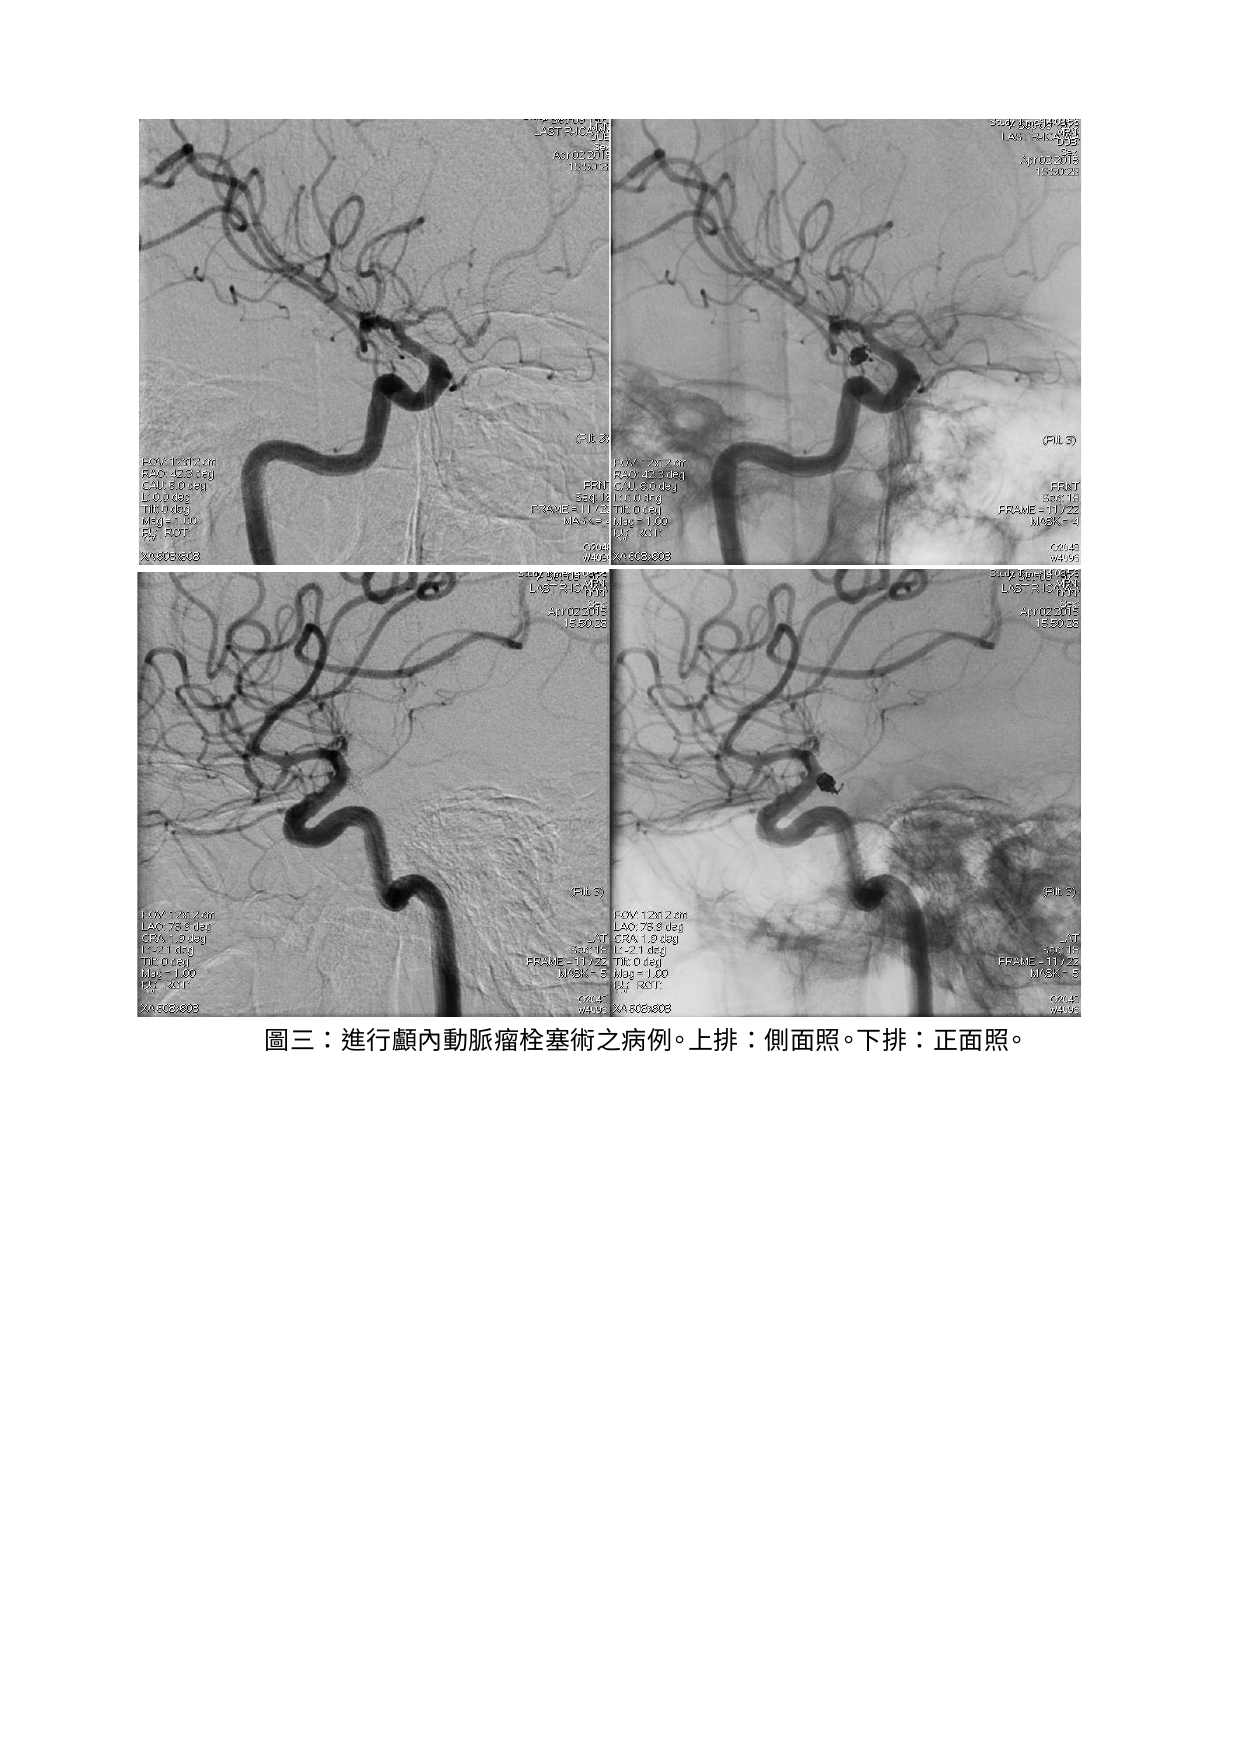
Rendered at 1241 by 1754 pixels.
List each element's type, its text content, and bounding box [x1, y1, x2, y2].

picture [137, 119, 1082, 565]
picture [137, 569, 1082, 1017]
text 圖三：進行顱內動脈瘤栓塞術之病例。上排：側面照。下排：正面照。 [198, 1019, 1021, 1057]
